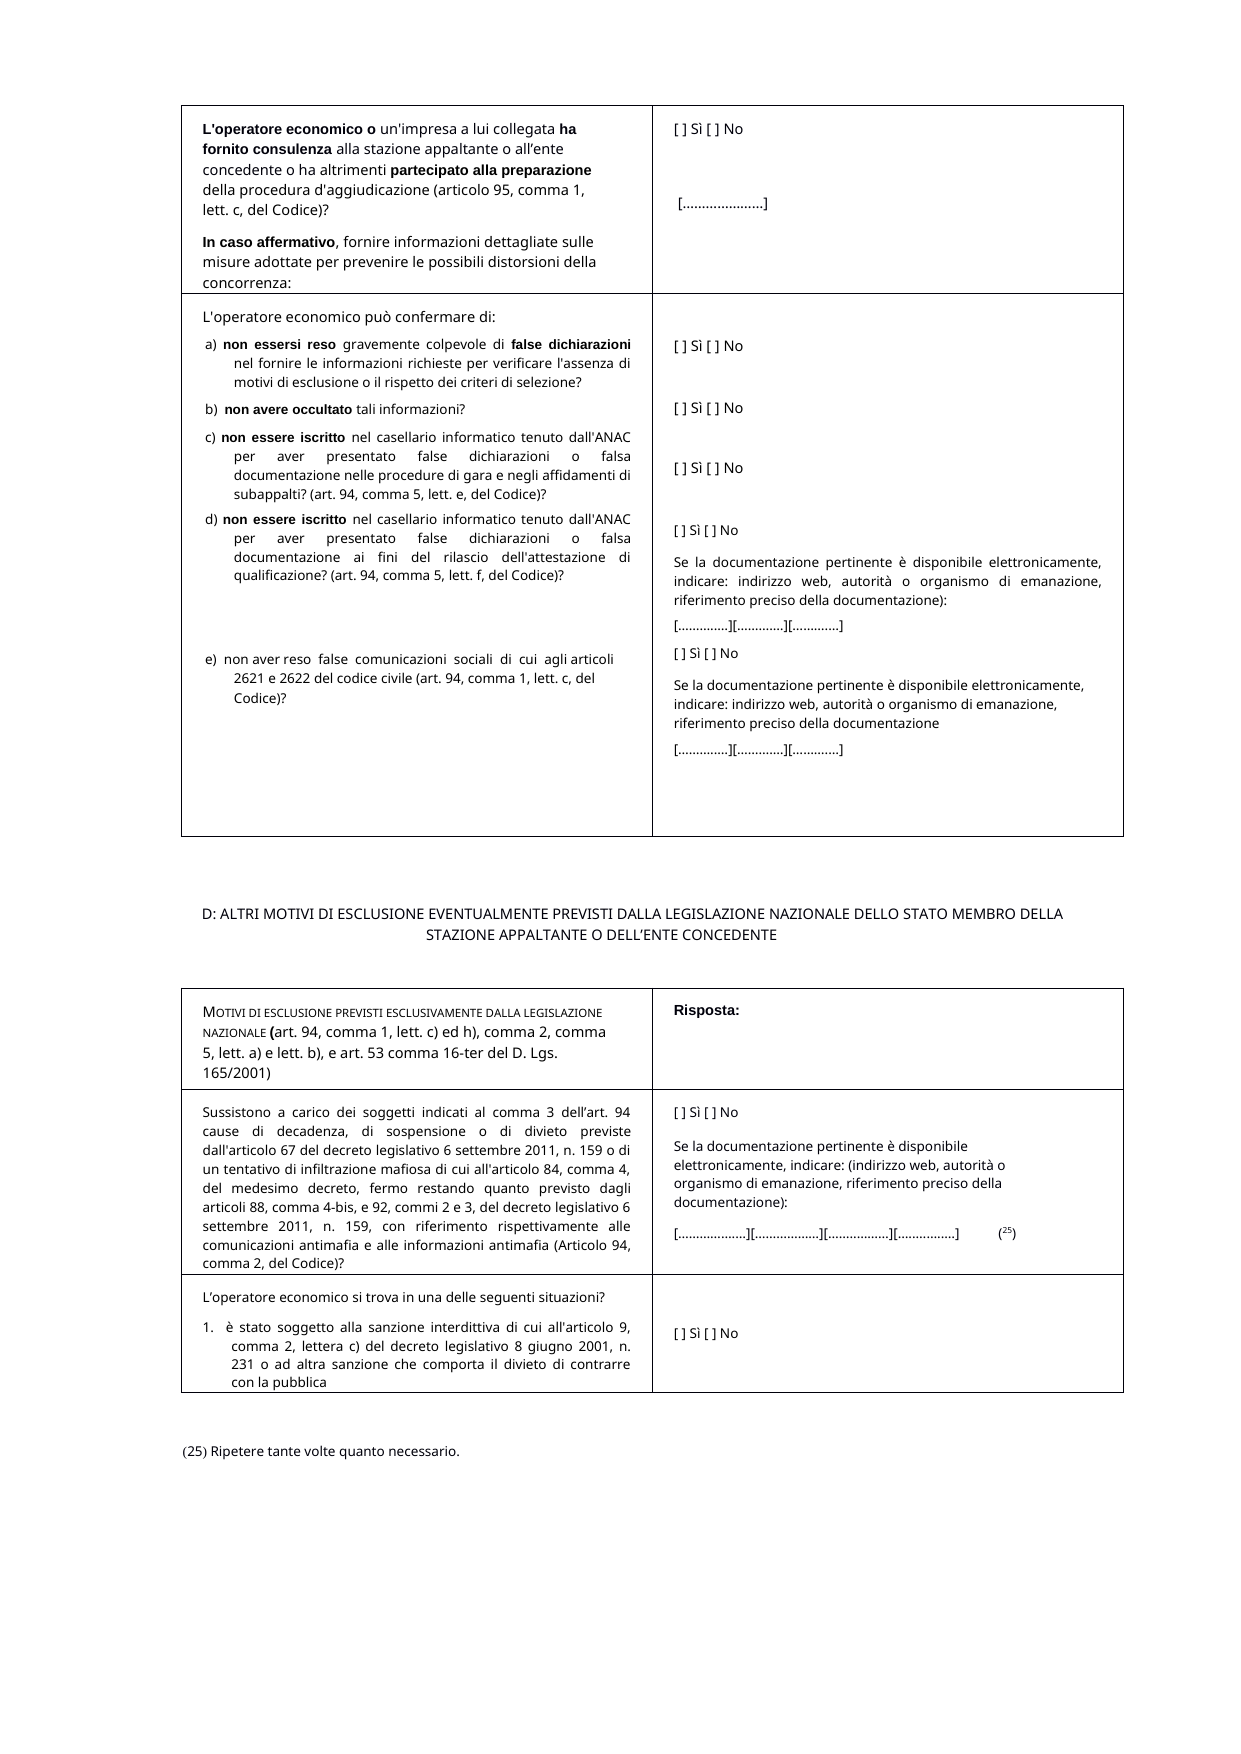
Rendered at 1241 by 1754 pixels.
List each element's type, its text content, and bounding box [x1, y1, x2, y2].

subtitle D: ALTRI MOTIVI DI ESCLUSIONE EVENTUALMENTE PREVISTI DALLA LEGISLAZIONE NAZIONALE DELLO STATO MEMBRO DELLA STAZIONE APPALTANTE O DELL’ENTE CONCEDENTE [202, 904, 1088, 945]
table_cell c) non essere iscritto nel casellario informatico tenuto dall'ANAC per aver presentato false dichiarazioni o falsa documentazione nelle procedure di gara e negli affidamenti di subappalti? (art. 94, comma 5, lett. e, del Codice)? [182, 422, 652, 503]
table_cell [ ] Sì [ ] No [653, 329, 1123, 392]
table_cell Sussistono a carico dei soggetti indicati al comma 3 dell’art. 94 cause di decadenza, di sospensione o di divieto previste dall'articolo 67 del decreto legislativo 6 settembre 2011, n. 159 o di un tentativo di infiltrazione mafiosa di cui all'articolo 84, comma 4, del medesimo decreto, fermo restando quanto previsto dagli articoli 88, comma 4-bis, e 92, commi 2 e 3, del decreto legislativo 6 settembre 2011, n. 159, con riferimento rispettivamente alle comunicazioni antimafia e alle informazioni antimafia (Articolo 94, comma 2, del Codice)? [182, 1090, 652, 1273]
table_cell [ ] Sì [ ] No Se la documentazione pertinente è disponibile elettronicamente, indicare: indirizzo web, autorità o organismo di emanazione, riferimento preciso della documentazione [653, 638, 1123, 733]
table_cell [………..…][……….…][……….…] [653, 610, 1123, 638]
table_cell b) non avere occultato tali informazioni? [182, 393, 652, 422]
table_cell L'operatore economico può confermare di: [182, 294, 652, 329]
table_cell [182, 610, 652, 638]
table_cell d) non essere iscritto nel casellario informatico tenuto dall'ANAC per aver presentato false dichiarazioni o falsa documentazione ai fini del rilascio dell'attestazione di qualificazione? (art. 94, comma 5, lett. f, del Codice)? [182, 504, 652, 610]
table_cell L’operatore economico si trova in una delle seguenti situazioni? 1. è stato soggetto alla sanzione interdittiva di cui all'articolo 9, comma 2, lettera c) del decreto legislativo 8 giugno 2001, n. 231 o ad altra sanzione che comporta il divieto di contrarre con la pubblica [182, 1275, 652, 1392]
table_header [ ] Sì [ ] No […………………] [653, 106, 1123, 293]
table_cell e) non aver reso false comunicazioni sociali di cui agli articoli 2621 e 2622 del codice civile (art. 94, comma 1, lett. c, del Codice)? [182, 638, 652, 733]
table_cell a) non essersi reso gravemente colpevole di false dichiarazioni nel fornire le informazioni richieste per verificare l'assenza di motivi di esclusione o il rispetto dei criteri di selezione? [182, 329, 652, 392]
table_header Risposta: [653, 989, 1123, 1089]
table_header L'operatore economico o un'impresa a lui collegata ha fornito consulenza alla stazione appaltante o all’ente concedente o ha altrimenti partecipato alla preparazione della procedura d'aggiudicazione (articolo 95, comma 1, lett. c, del Codice)? In caso affermativo, fornire informazioni dettagliate sulle misure adottate per prevenire le possibili distorsioni della concorrenza: [182, 106, 652, 293]
text (25) Ripetere tante volte quanto necessario. [182, 1442, 1196, 1460]
table_cell [653, 294, 1123, 329]
table_header MOTIVI DI ESCLUSIONE PREVISTI ESCLUSIVAMENTE DALLA LEGISLAZIONE NAZIONALE (art. 94, comma 1, lett. c) ed h), comma 2, comma 5, lett. a) e lett. b), e art. 53 comma 16-ter del D. Lgs. 165/2001) [182, 989, 652, 1089]
table_cell [ ] Sì [ ] No [653, 1275, 1123, 1392]
table_cell [………..…][……….…][……….…] [653, 733, 1123, 836]
table_cell [ ] Sì [ ] No Se la documentazione pertinente è disponibile elettronicamente, indicare: indirizzo web, autorità o organismo di emanazione, riferimento preciso della documentazione): [653, 504, 1123, 610]
table_cell [ ] Sì [ ] No Se la documentazione pertinente è disponibile elettronicamente, indicare: (indirizzo web, autorità o organismo di emanazione, riferimento preciso della documentazione): […………….…][………………][……..………][…..……..…] (25) [653, 1090, 1123, 1273]
table_cell [182, 733, 652, 836]
table_cell [ ] Sì [ ] No [653, 393, 1123, 422]
table_cell [ ] Sì [ ] No [653, 422, 1123, 503]
